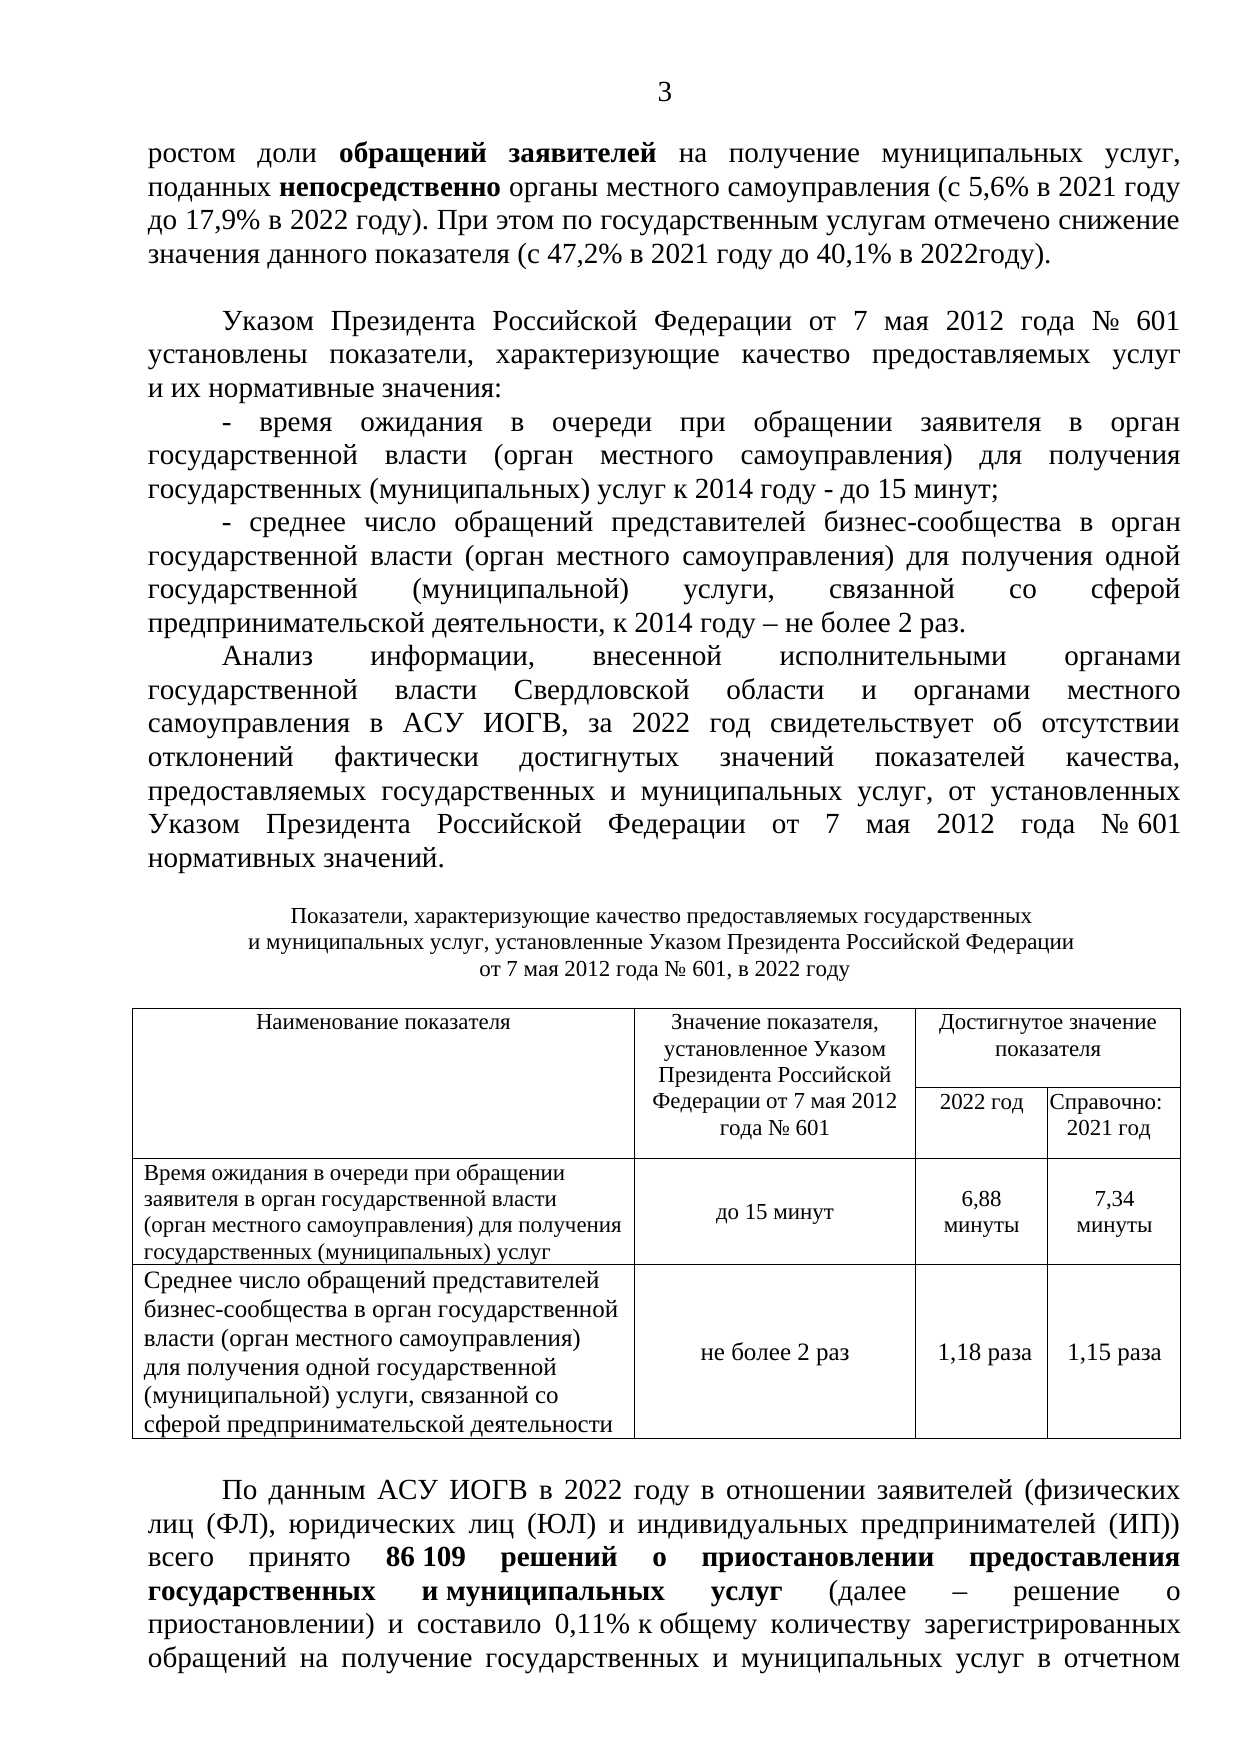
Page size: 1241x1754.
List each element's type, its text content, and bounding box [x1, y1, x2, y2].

table_cell Среднее число обращений представителей бизнес-сообщества в орган государственной власти (орган местного самоуправления) для получения одной государственной (муниципальной) услуги, связанной со сферой предпринимательской деятельности [133, 1265, 634, 1438]
table_cell 7,34 минуты [1048, 1159, 1180, 1264]
text Анализ информации, внесенной исполнительными органами государственной власти Свердловской области и органами местного самоуправления в АСУ ИОГВ, за 2022 год свидетельствует об отсутствии отклонений фактически достигнутых значений показателей качества, предоставляемых государственных и муниципальных услуг, от установленных Указом Президента Российской Федерации от 7 мая 2012 года № 601 нормативных значений. [148, 638, 1181, 873]
table_cell 2022 год [916, 1088, 1047, 1158]
table_cell 1,18 раза [916, 1265, 1047, 1438]
table_cell Время ожидания в очереди при обращении заявителя в орган государственной власти (орган местного самоуправления) для получения государственных (муниципальных) услуг [133, 1159, 634, 1264]
text - время ожидания в очереди при обращении заявителя в орган государственной власти (орган местного самоуправления) для получения государственных (муниципальных) услуг к 2014 году - до 15 минут; [148, 404, 1181, 504]
text - среднее число обращений представителей бизнес-сообщества в орган государственной власти (орган местного самоуправления) для получения одной государственной (муниципальной) услуги, связанной со сферой предпринимательской деятельности, к 2014 году – не более 2 раз. [148, 504, 1181, 638]
table_cell 1,15 раза [1048, 1265, 1180, 1438]
table_cell до 15 минут [635, 1159, 915, 1264]
table_header Значение показателя, установленное Указом Президента Российской Федерации от 7 мая 2012 года № 601 [635, 1009, 915, 1158]
table_cell Справочно: 2021 год [1048, 1088, 1180, 1158]
table_header Наименование показателя [133, 1009, 634, 1158]
table_header Достигнутое значение показателя [916, 1009, 1180, 1087]
table_cell 6,88 минуты [916, 1159, 1047, 1264]
text ростом доли обращений заявителей на получение муниципальных услуг, поданных непосредственно органы местного самоуправления (с 5,6% в 2021 году до 17,9% в 2022 году). При этом по государственным услугам отмечено снижение значения данного показателя (с 47,2% в 2021 году до 40,1% в 2022году). [148, 135, 1181, 269]
text Указом Президента Российской Федерации от 7 мая 2012 года № 601 установлены показатели, характеризующие качество предоставляемых услуг и их нормативные значения: [148, 303, 1181, 404]
text Показатели, характеризующие качество предоставляемых государственных [148, 902, 1181, 928]
text По данным АСУ ИОГВ в 2022 году в отношении заявителей (физических лиц (ФЛ), юридических лиц (ЮЛ) и индивидуальных предпринимателей (ИП)) всего принято 86 109 решений о приостановлении предоставления государственных и муниципальных услуг (далее – решение о приостановлении) и составило 0,11% к общему количеству зарегистрированных обращений на получение государственных и муниципальных услуг в отчетном [148, 1472, 1181, 1674]
text и муниципальных услуг, установленные Указом Президента Российской Федерации от 7 мая 2012 года № 601, в 2022 году [148, 928, 1181, 981]
table_cell не более 2 раз [635, 1265, 915, 1438]
